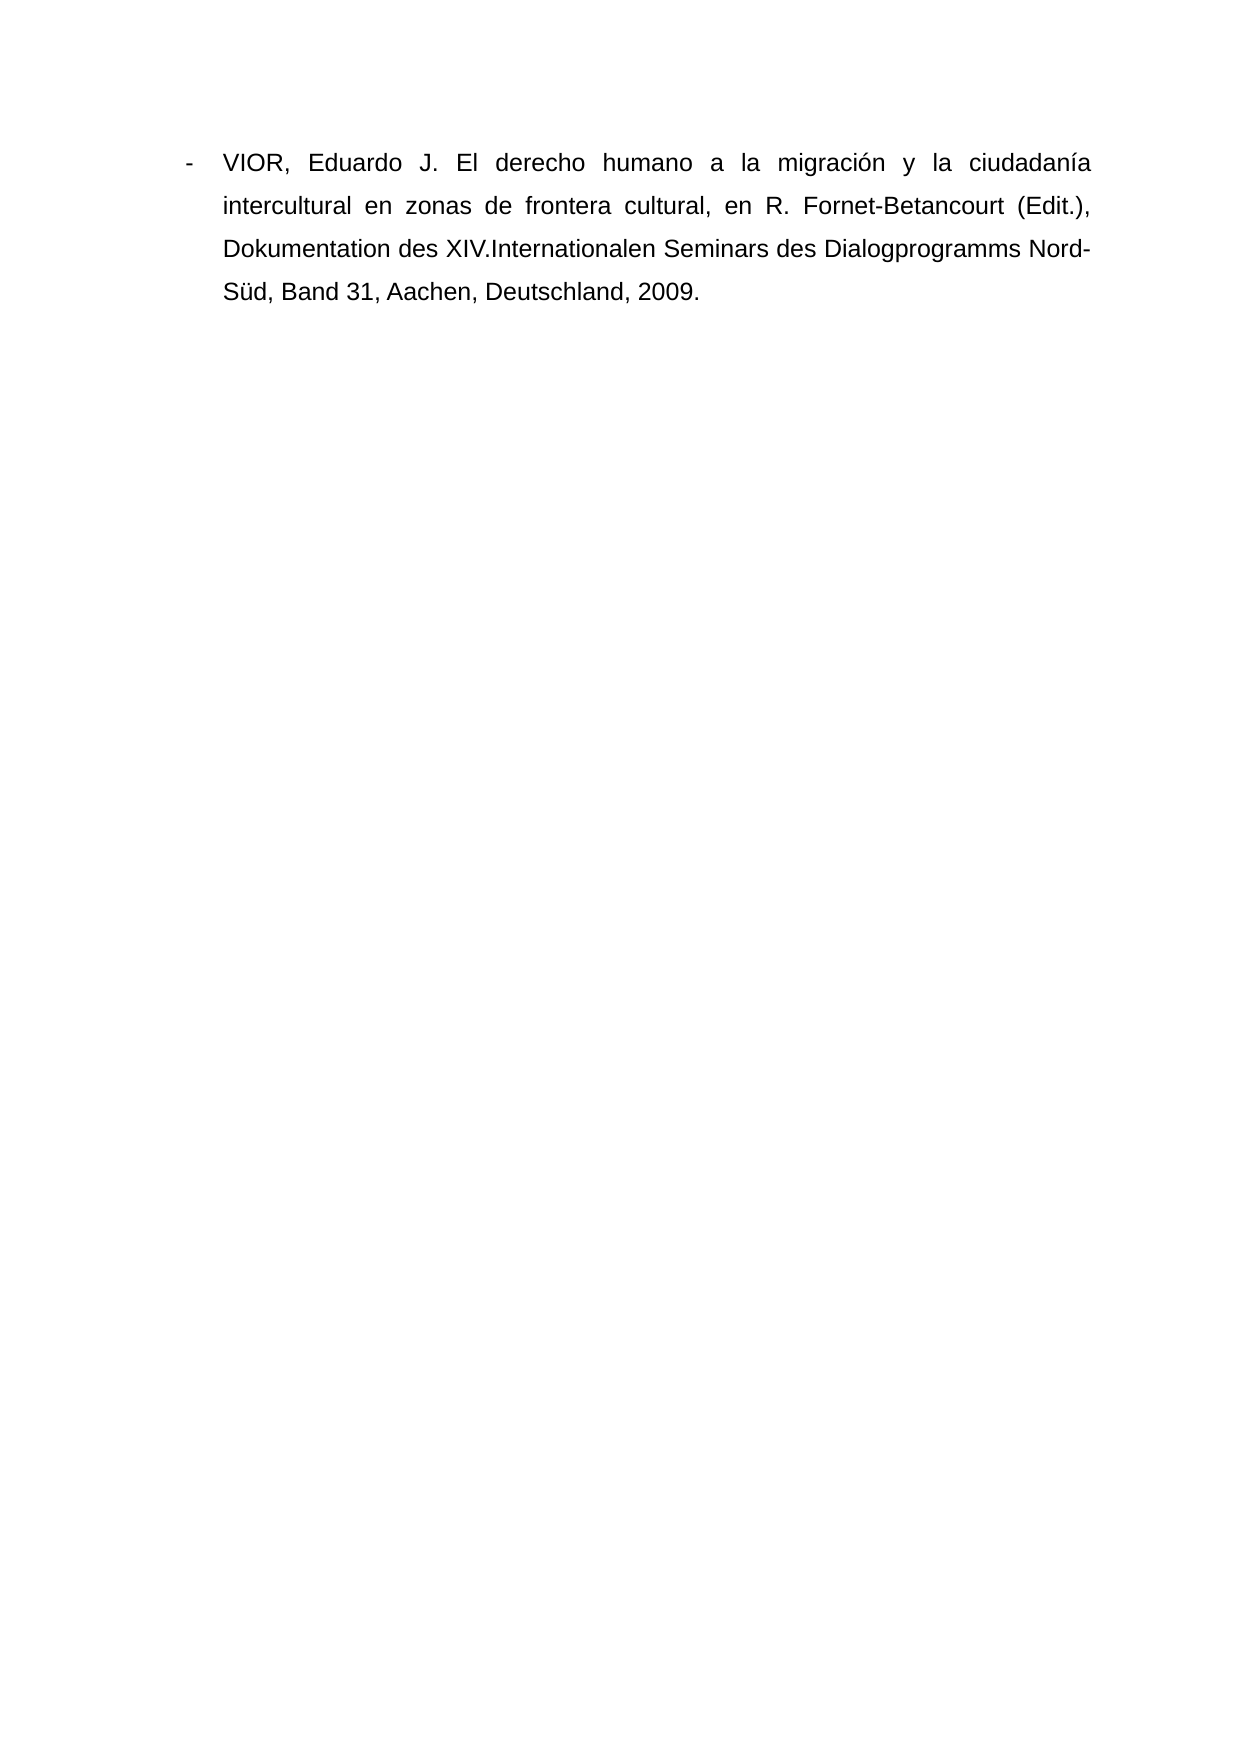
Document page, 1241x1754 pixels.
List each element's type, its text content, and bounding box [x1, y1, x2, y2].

list VIOR, Eduardo J. El derecho humano a la migración y la ciudadanía intercultural en zonas de frontera cultural, en R. Fornet-Betancourt (Edit.), Dokumentation des XIV.Internationalen Seminars des Dialogprogramms Nord-Süd, Band 31, Aachen, Deutschland, 2009. [185, 148, 1092, 306]
